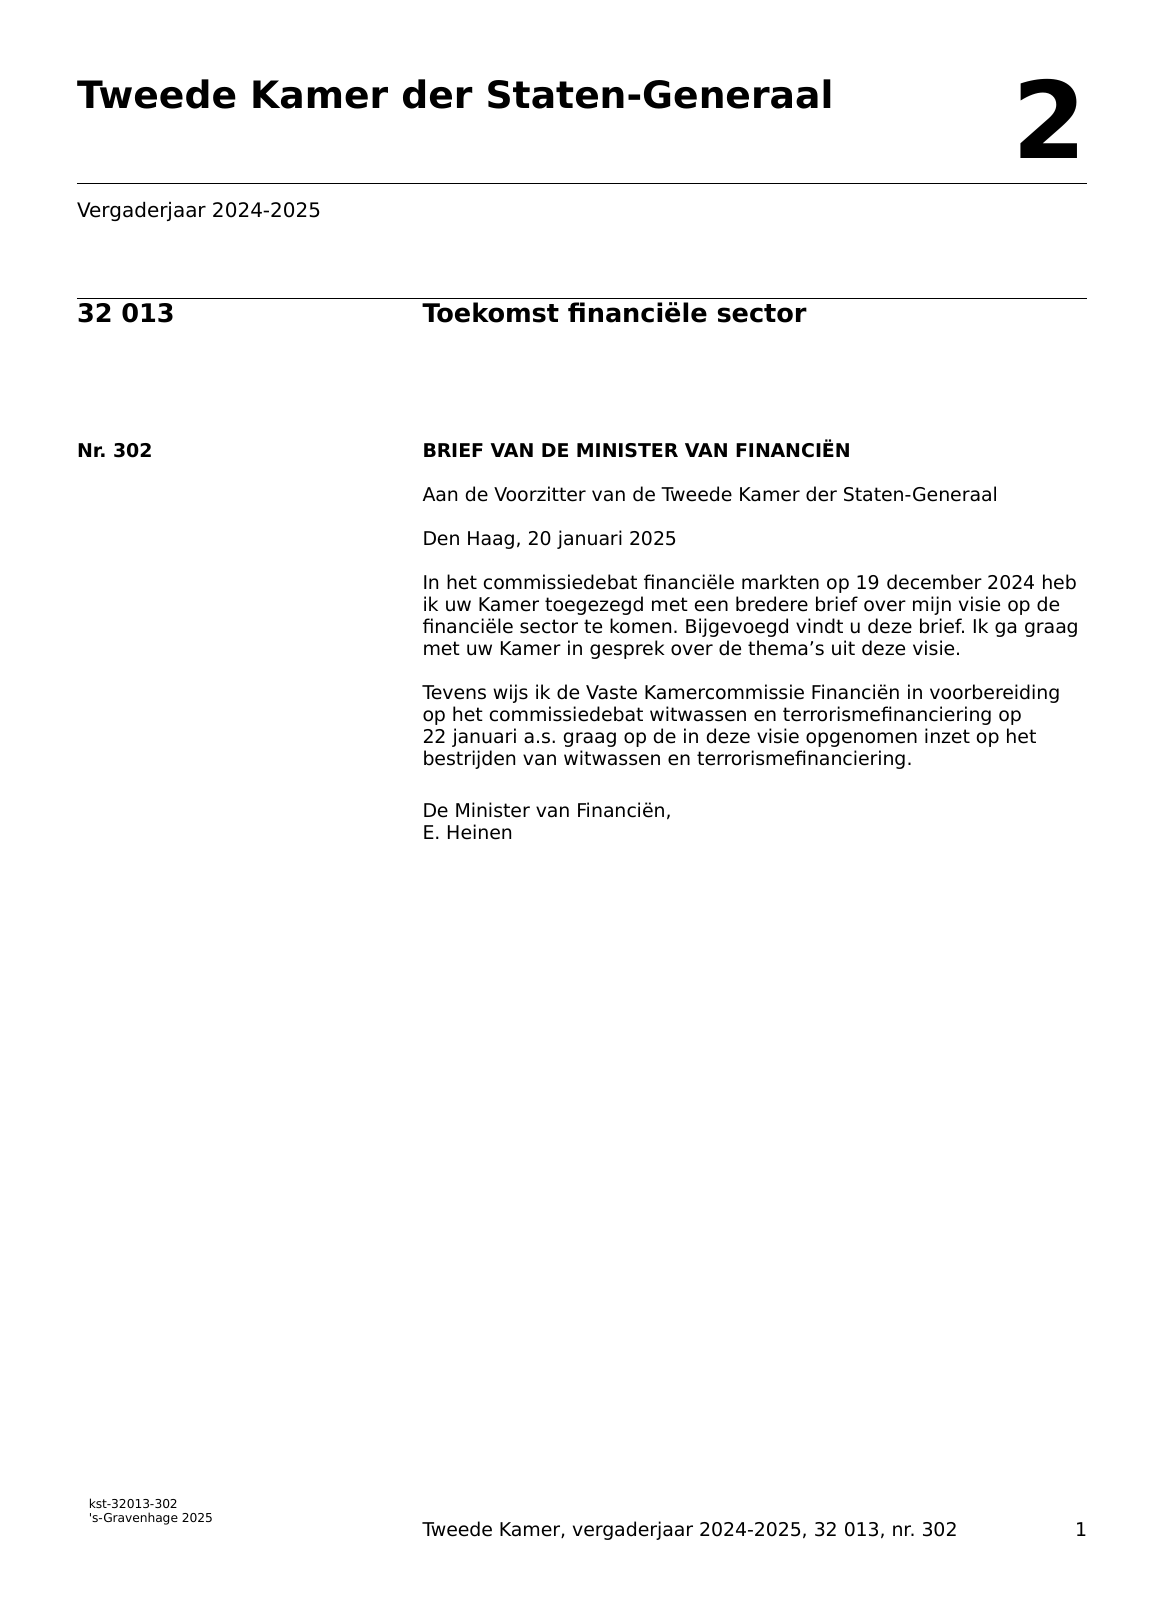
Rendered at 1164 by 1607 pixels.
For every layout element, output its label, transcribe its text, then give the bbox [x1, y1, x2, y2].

subtitle 32 013 Toekomst financiële sector [77, 299, 1087, 329]
text In het commissiedebat financiële markten op 19 december 2024 heb ik uw Kamer toegezegd met een bredere brief over mijn visie op de financiële sector te komen. Bijgevoegd vindt u deze brief. Ik ga graag met uw Kamer in gesprek over de thema’s uit deze visie. [422, 572, 1087, 660]
text Den Haag, 20 januari 2025 [422, 528, 1087, 550]
text Tevens wijs ik de Vaste Kamercommissie Financiën in voorbereiding op het commissiedebat witwassen en terrorismefinanciering op 22 januari a.s. graag op de in deze visie opgenomen inzet op het bestrijden van witwassen en terrorismefinanciering. [422, 682, 1087, 770]
subtitle Nr. 302 BRIEF VAN DE MINISTER VAN FINANCIËN [77, 440, 1087, 462]
table_cell Vergaderjaar 2024-2025 [77, 184, 1087, 298]
text 's-Gravenhage 2025 [88, 1511, 323, 1525]
table_header Tweede Kamer der Staten-Generaal [77, 59, 886, 183]
text kst-32013-302 [88, 1497, 323, 1511]
text De Minister van Financiën, E. Heinen [422, 800, 1087, 844]
text Aan de Voorzitter van de Tweede Kamer der Staten-Generaal [422, 484, 1087, 506]
table_header 2 [886, 59, 1087, 183]
